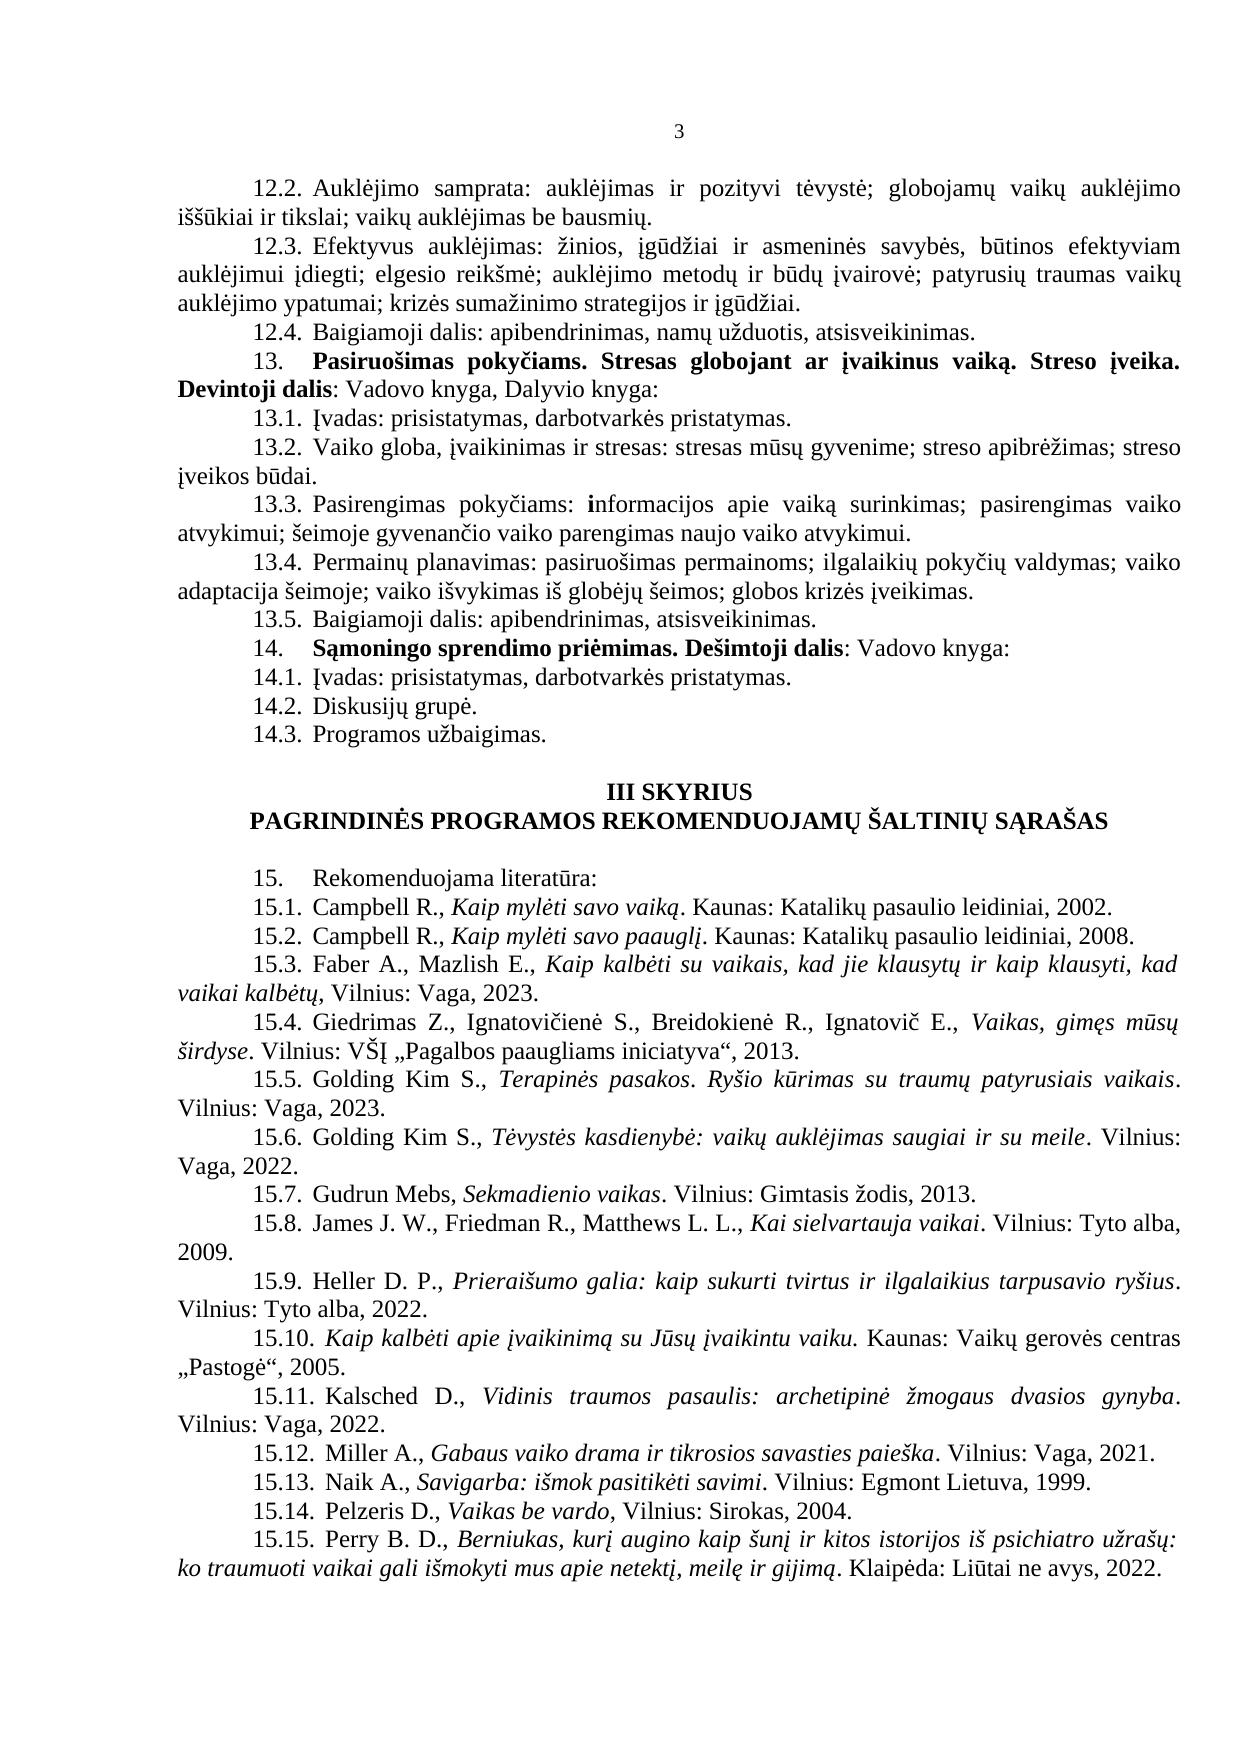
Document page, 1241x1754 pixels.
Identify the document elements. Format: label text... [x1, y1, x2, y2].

text 12.4. Baigiamoji dalis: apibendrinimas, namų užduotis, atsisveikinimas. [177, 317, 1181, 346]
text 12.2. Auklėjimo samprata: auklėjimas ir pozityvi tėvystė; globojamų vaikų auklėjimo iššūkiai ir tikslai; vaikų auklėjimas be bausmių. [177, 173, 1181, 231]
text 13.3. Pasirengimas pokyčiams: informacijos apie vaiką surinkimas; pasirengimas vaiko atvykimui; šeimoje gyvenančio vaiko parengimas naujo vaiko atvykimui. [177, 489, 1181, 547]
text 15.8. James J. W., Friedman R., Matthews L. L., Kai sielvartauja vaikai. Vilnius: Tyto alba, 2009. [177, 1208, 1181, 1266]
text 15.3. Faber A., Mazlish E., Kaip kalbėti su vaikais, kad jie klausytų ir kaip klausyti, kad vaikai kalbėtų, Vilnius: Vaga, 2023. [177, 949, 1181, 1007]
text 14.2. Diskusijų grupė. [177, 691, 1181, 719]
text 15.12. Miller A., Gabaus vaiko drama ir tikrosios savasties paieška. Vilnius: Vaga, 2021. [177, 1438, 1181, 1467]
text 14. Sąmoningo sprendimo priėmimas. Dešimtoji dalis: Vadovo knyga: [177, 633, 1181, 662]
text PAGRINDINĖS PROGRAMOS REKOMENDUOJAMŲ ŠALTINIŲ SĄRAŠAS [177, 806, 1181, 834]
text 15.15. Perry B. D., Berniukas, kurį augino kaip šunį ir kitos istorijos iš psichiatro užrašų: ko traumuoti vaikai gali išmokyti mus apie netektį, meilę ir gijimą. Klaipėda: Liūtai ne avys, 2022. [177, 1524, 1181, 1582]
text 13.1. Įvadas: prisistatymas, darbotvarkės pristatymas. [177, 403, 1181, 432]
text III SKYRIUS [177, 777, 1181, 806]
text 15. Rekomenduojama literatūra: [177, 863, 1181, 892]
text 15.4. Giedrimas Z., Ignatovičienė S., Breidokienė R., Ignatovič E., Vaikas, gimęs mūsų širdyse. Vilnius: VŠĮ „Pagalbos paaugliams iniciatyva“, 2013. [177, 1007, 1181, 1064]
text 15.10. Kaip kalbėti apie įvaikinimą su Jūsų įvaikintu vaiku. Kaunas: Vaikų gerovės centras „Pastogė“, 2005. [177, 1323, 1181, 1381]
text 15.13. Naik A., Savigarba: išmok pasitikėti savimi. Vilnius: Egmont Lietuva, 1999. [177, 1467, 1181, 1496]
text 12.3. Efektyvus auklėjimas: žinios, įgūdžiai ir asmeninės savybės, būtinos efektyviam auklėjimui įdiegti; elgesio reikšmė; auklėjimo metodų ir būdų įvairovė; patyrusių traumas vaikų auklėjimo ypatumai; krizės sumažinimo strategijos ir įgūdžiai. [177, 231, 1181, 317]
text 15.5. Golding Kim S., Terapinės pasakos. Ryšio kūrimas su traumų patyrusiais vaikais. Vilnius: Vaga, 2023. [177, 1064, 1181, 1122]
text 13.4. Permainų planavimas: pasiruošimas permainoms; ilgalaikių pokyčių valdymas; vaiko adaptacija šeimoje; vaiko išvykimas iš globėjų šeimos; globos krizės įveikimas. [177, 547, 1181, 604]
text 15.6. Golding Kim S., Tėvystės kasdienybė: vaikų auklėjimas saugiai ir su meile. Vilnius: Vaga, 2022. [177, 1122, 1181, 1179]
text 13.2. Vaiko globa, įvaikinimas ir stresas: stresas mūsų gyvenime; streso apibrėžimas; streso įveikos būdai. [177, 432, 1181, 489]
text 13. Pasiruošimas pokyčiams. Stresas globojant ar įvaikinus vaiką. Streso įveika. Devintoji dalis: Vadovo knyga, Dalyvio knyga: [177, 346, 1181, 403]
text 14.3. Programos užbaigimas. [177, 719, 1181, 748]
text 14.1. Įvadas: prisistatymas, darbotvarkės pristatymas. [177, 662, 1181, 691]
text 15.1. Campbell R., Kaip mylėti savo vaiką. Kaunas: Katalikų pasaulio leidiniai, 2002. [177, 892, 1181, 921]
text 15.7. Gudrun Mebs, Sekmadienio vaikas. Vilnius: Gimtasis žodis, 2013. [177, 1179, 1181, 1208]
text 15.9. Heller D. P., Prieraišumo galia: kaip sukurti tvirtus ir ilgalaikius tarpusavio ryšius. Vilnius: Tyto alba, 2022. [177, 1266, 1181, 1323]
text 15.11. Kalsched D., Vidinis traumos pasaulis: archetipinė žmogaus dvasios gynyba. Vilnius: Vaga, 2022. [177, 1381, 1181, 1438]
text 13.5. Baigiamoji dalis: apibendrinimas, atsisveikinimas. [177, 604, 1181, 633]
text 15.14. Pelzeris D., Vaikas be vardo, Vilnius: Sirokas, 2004. [177, 1496, 1181, 1524]
text 15.2. Campbell R., Kaip mylėti savo paauglį. Kaunas: Katalikų pasaulio leidiniai, 2008. [177, 921, 1181, 949]
